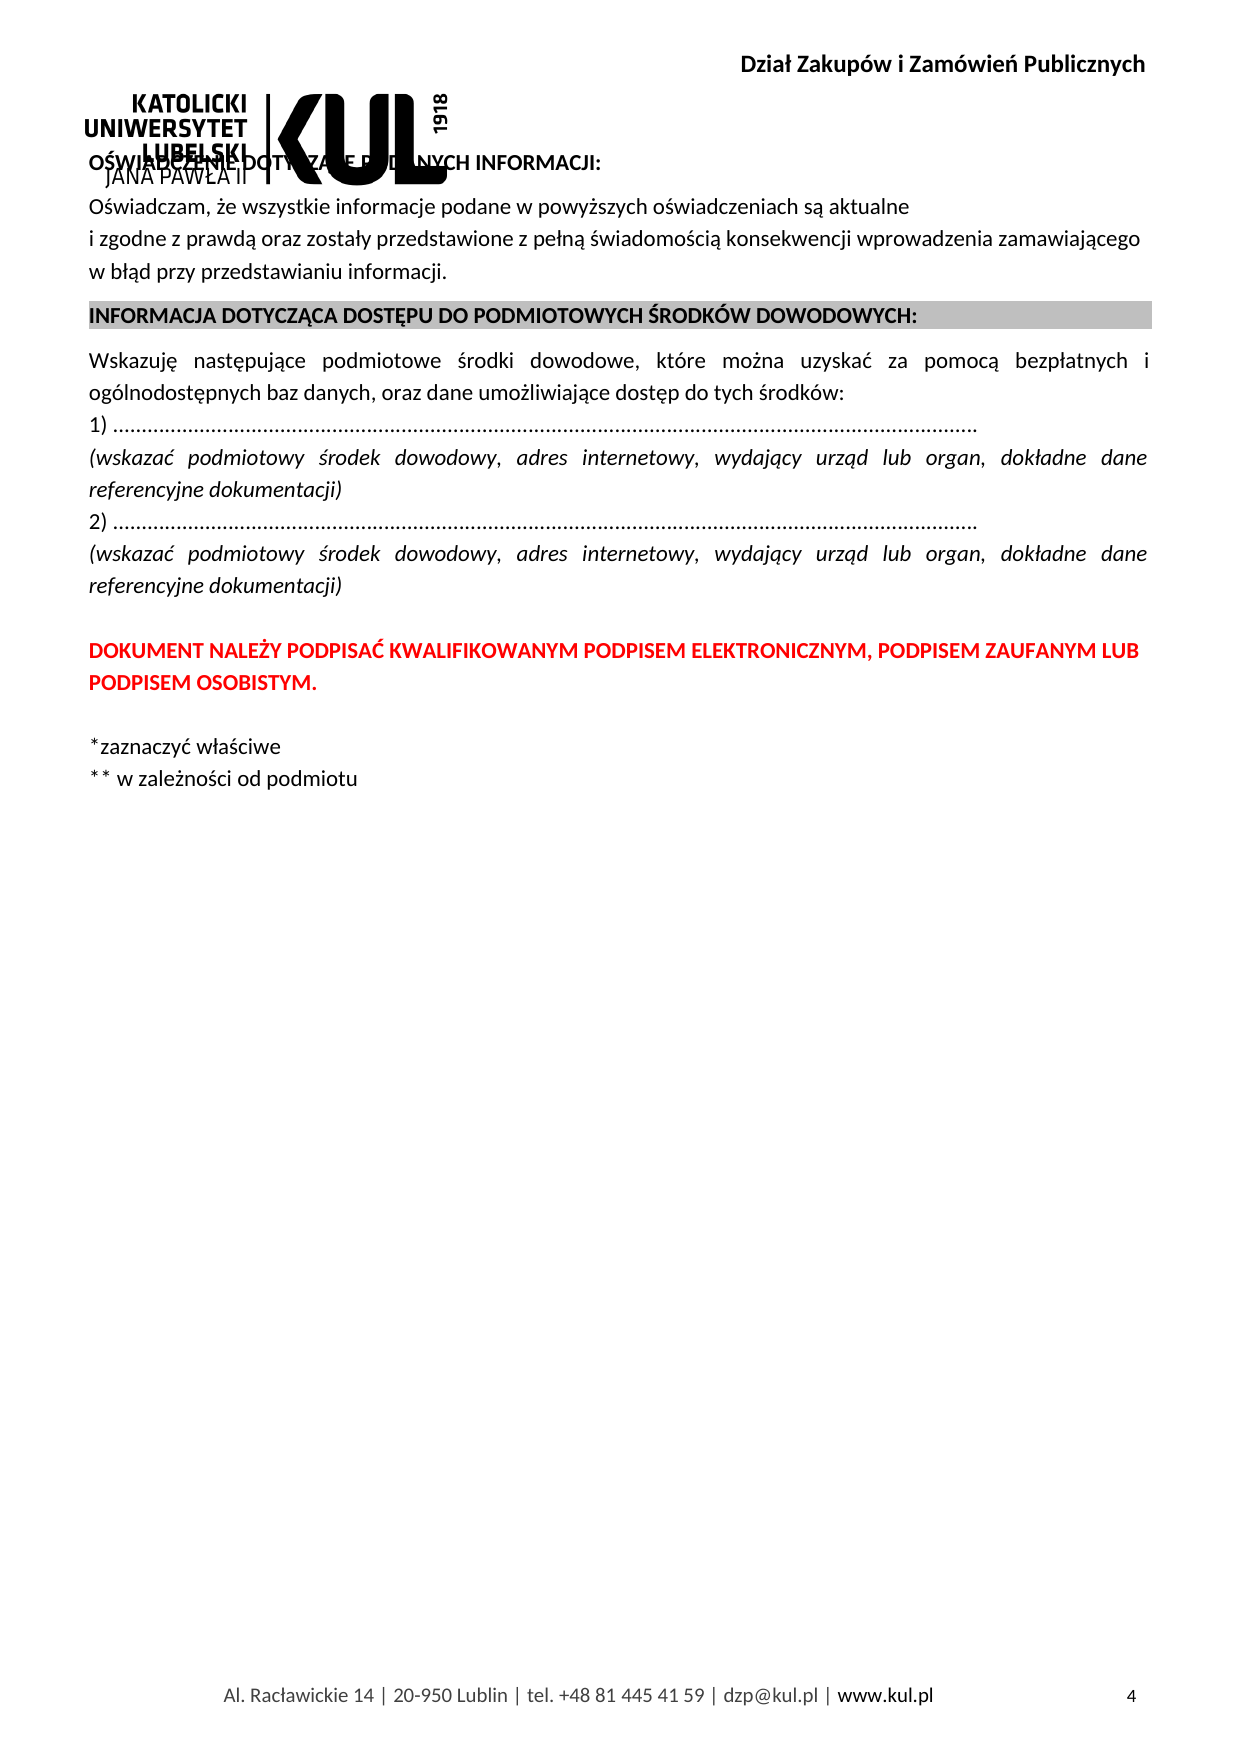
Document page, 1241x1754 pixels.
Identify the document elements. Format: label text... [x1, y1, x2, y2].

text *zaznaczyć właściwe [89, 732, 1152, 760]
text INFORMACJA DOTYCZĄCA DOSTĘPU DO PODMIOTOWYCH ŚRODKÓW DOWODOWYCH: [89, 301, 1152, 329]
text Wskazuję następujące podmiotowe środki dowodowe, które można uzyskać za pomocą bezpłatnych i ogólnodostępnych baz danych, oraz dane umożliwiające dostęp do tych środków: [89, 346, 1152, 406]
text 2) ...................................................................................................................................................... [89, 507, 1152, 535]
text DOKUMENT NALEŻY PODPISAĆ KWALIFIKOWANYM PODPISEM ELEKTRONICZNYM, PODPISEM ZAUFANYM LUB PODPISEM OSOBISTYM. [89, 636, 1152, 696]
text Oświadczam, że wszystkie informacje podane w powyższych oświadczeniach są aktualne i zgodne z prawdą oraz zostały przedstawione z pełną świadomością konsekwencji wprowadzenia zamawiającego w błąd przy przedstawianiu informacji. [89, 197, 1152, 285]
text (wskazać podmiotowy środek dowodowy, adres internetowy, wydający urząd lub organ, dokładne dane referencyjne dokumentacji) [89, 443, 1152, 503]
text ** w zależności od podmiotu [89, 764, 1152, 793]
text 1) ...................................................................................................................................................... [89, 411, 1152, 438]
text (wskazać podmiotowy środek dowodowy, adres internetowy, wydający urząd lub organ, dokładne dane referencyjne dokumentacji) [89, 539, 1152, 599]
